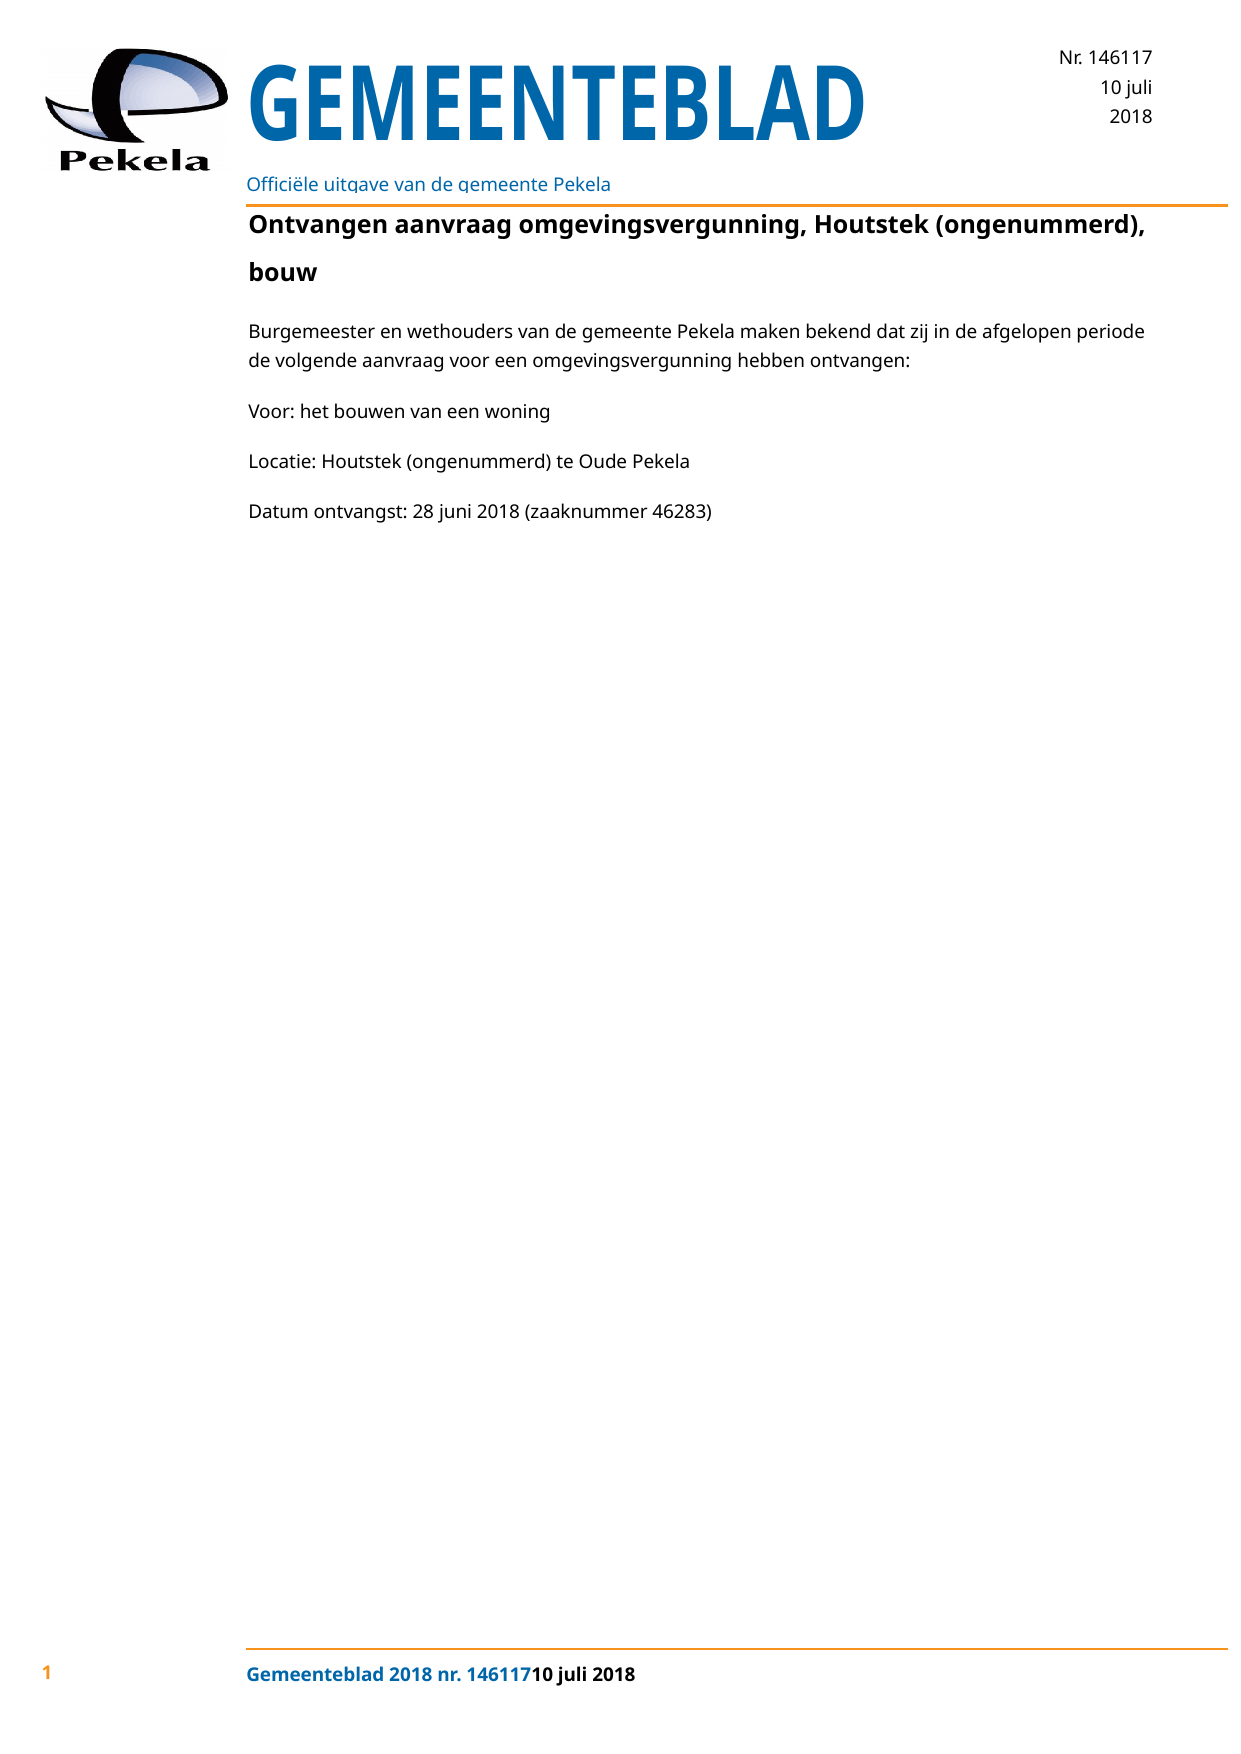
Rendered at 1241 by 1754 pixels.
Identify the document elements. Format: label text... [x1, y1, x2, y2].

text Ontvangen aanvraag omgevingsvergunning, Houtstek (ongenummerd), bouw [248, 207, 1152, 288]
text Locatie: Houtstek (ongenummerd) te Oude Pekela [248, 448, 1152, 474]
text Datum ontvangst: 28 juni 2018 (zaaknummer 46283) [248, 499, 1152, 524]
text Voor: het bouwen van een woning [248, 398, 1152, 424]
text Burgemeester en wethouders van de gemeente Pekela maken bekend dat zij in de afgelopen periode de volgende aanvraag voor een omgevingsvergunning hebben ontvangen: [248, 318, 1152, 373]
picture [41, 47, 231, 172]
